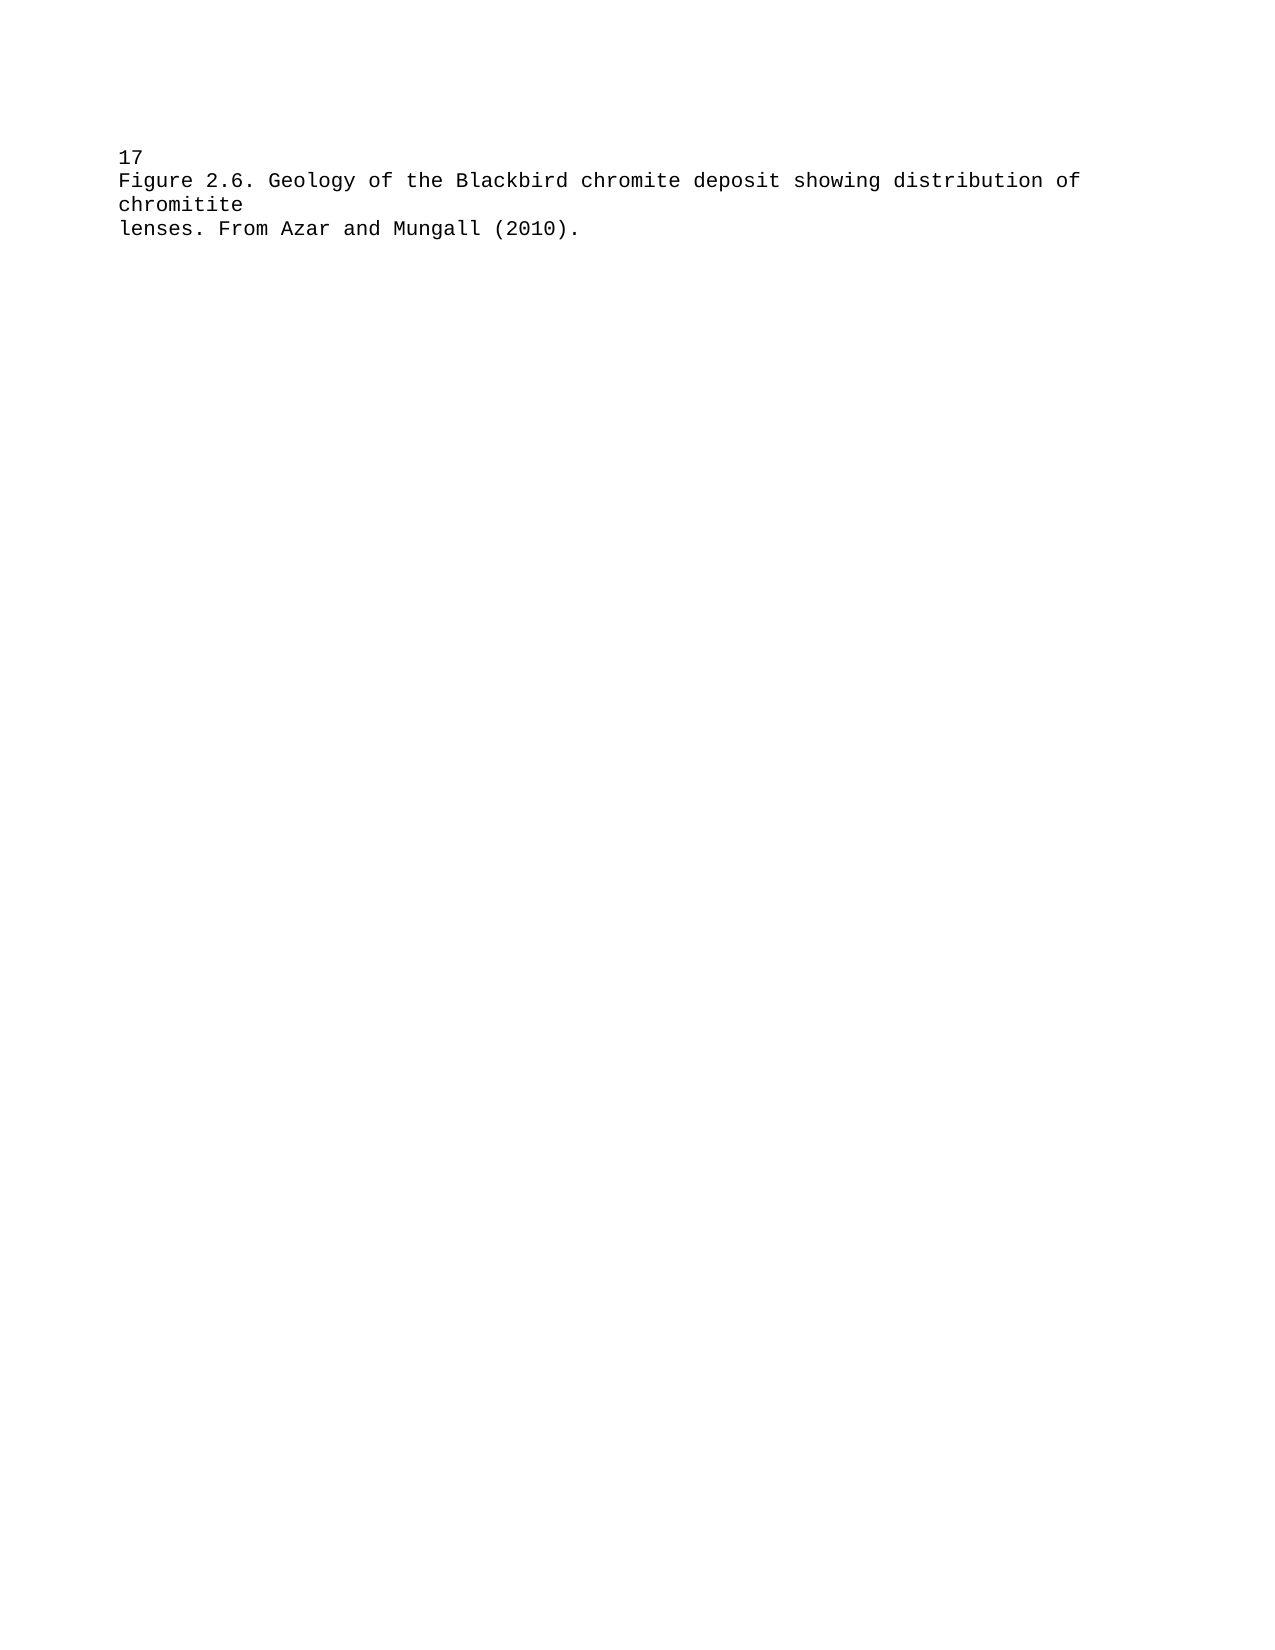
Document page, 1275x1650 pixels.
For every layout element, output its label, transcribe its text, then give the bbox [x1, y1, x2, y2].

text 17 [118, 147, 1157, 171]
text Figure 2.6. Geology of the Blackbird chromite deposit showing distribution of chromitite [118, 171, 1157, 218]
text lenses. From Azar and Mungall (2010). [118, 218, 1157, 241]
